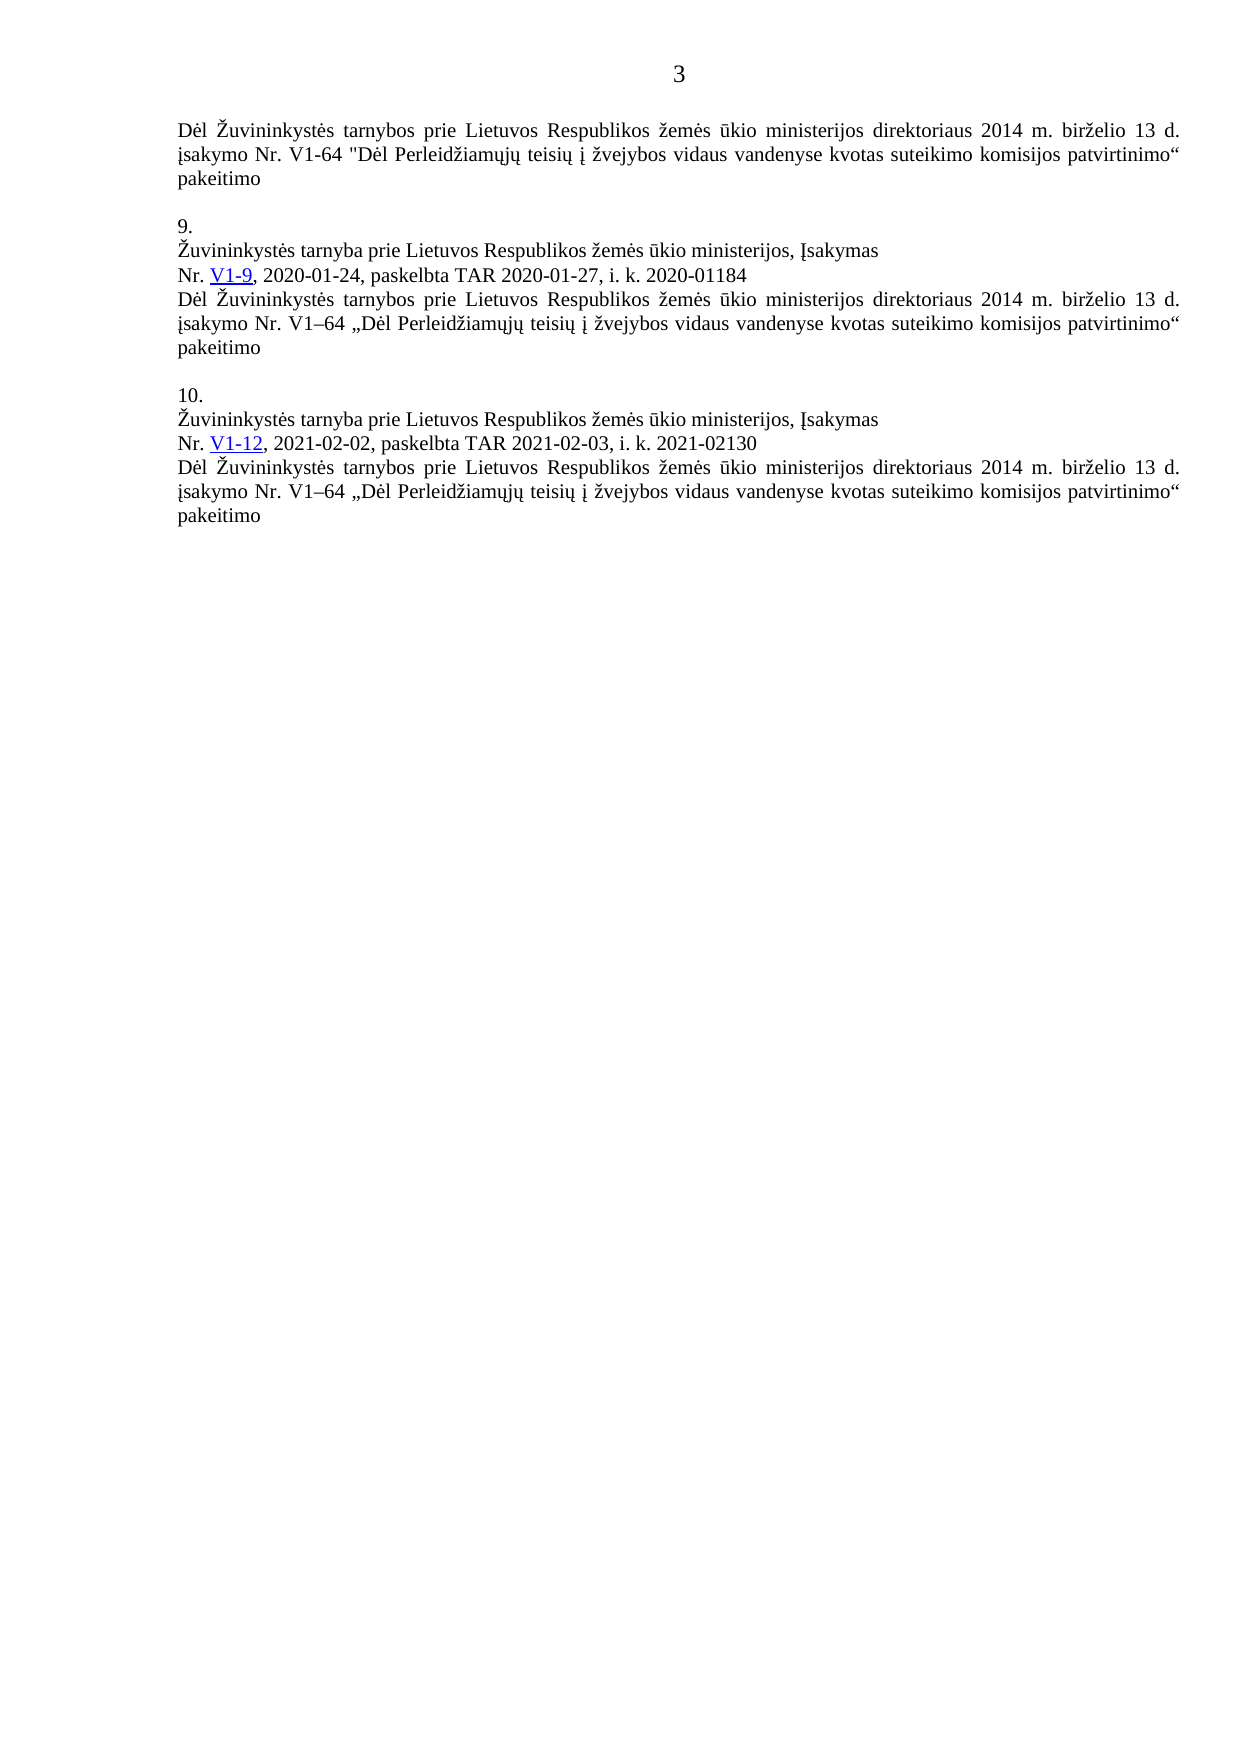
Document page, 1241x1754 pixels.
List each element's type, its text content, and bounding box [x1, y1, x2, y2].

text Nr. V1-12, 2021-02-02, paskelbta TAR 2021-02-03, i. k. 2021-02130 [177, 431, 1181, 455]
text Dėl Žuvininkystės tarnybos prie Lietuvos Respublikos žemės ūkio ministerijos direktoriaus 2014 m. birželio 13 d. įsakymo Nr. V1–64 „Dėl Perleidžiamųjų teisių į žvejybos vidaus vandenyse kvotas suteikimo komisijos patvirtinimo“ pakeitimo [177, 455, 1181, 527]
text Nr. V1-9, 2020-01-24, paskelbta TAR 2020-01-27, i. k. 2020-01184 [177, 262, 1181, 287]
text Dėl Žuvininkystės tarnybos prie Lietuvos Respublikos žemės ūkio ministerijos direktoriaus 2014 m. birželio 13 d. įsakymo Nr. V1–64 „Dėl Perleidžiamųjų teisių į žvejybos vidaus vandenyse kvotas suteikimo komisijos patvirtinimo“ pakeitimo [177, 287, 1181, 359]
text 10. [177, 383, 1181, 407]
text Dėl Žuvininkystės tarnybos prie Lietuvos Respublikos žemės ūkio ministerijos direktoriaus 2014 m. birželio 13 d. įsakymo Nr. V1-64 "Dėl Perleidžiamųjų teisių į žvejybos vidaus vandenyse kvotas suteikimo komisijos patvirtinimo“ pakeitimo [177, 118, 1181, 190]
text Žuvininkystės tarnyba prie Lietuvos Respublikos žemės ūkio ministerijos, Įsakymas [177, 407, 1181, 431]
text Žuvininkystės tarnyba prie Lietuvos Respublikos žemės ūkio ministerijos, Įsakymas [177, 238, 1181, 262]
text 9. [177, 214, 1181, 238]
